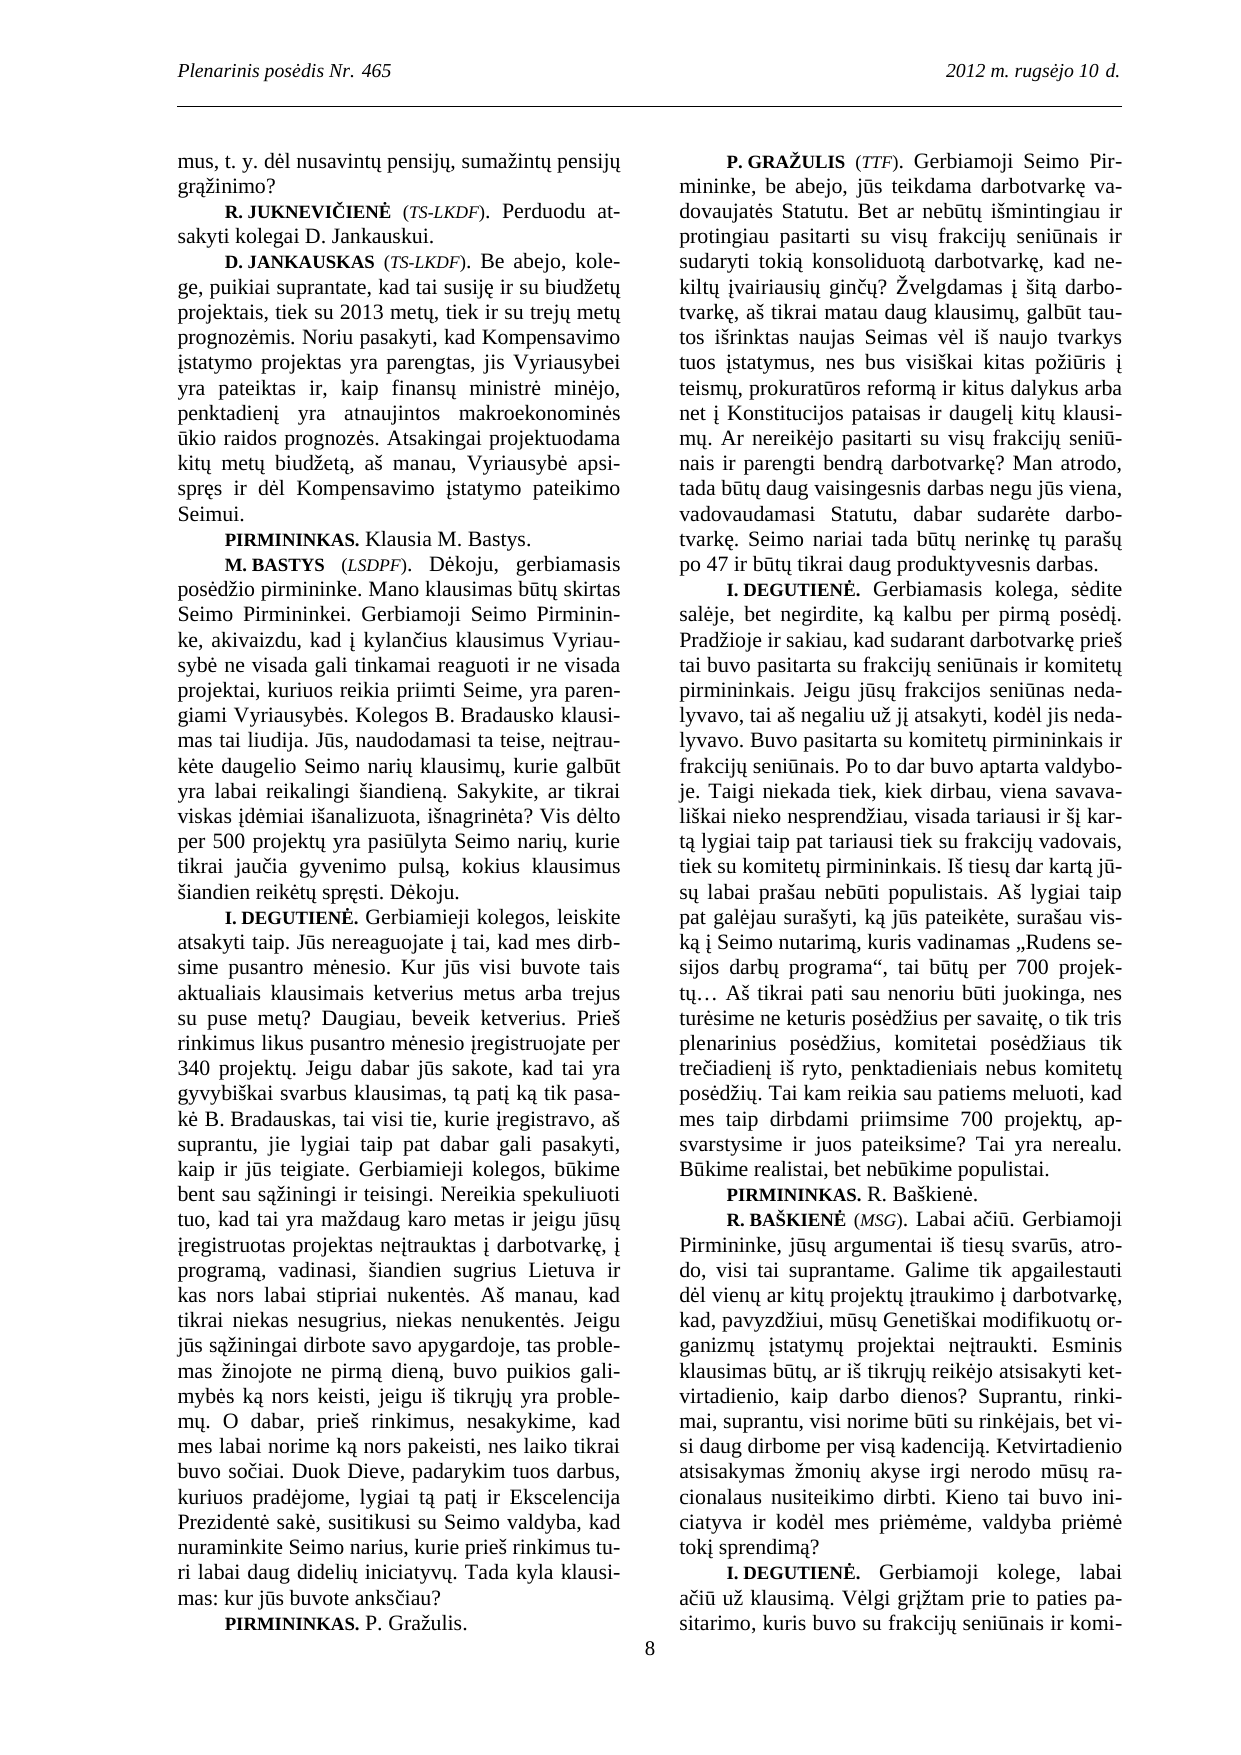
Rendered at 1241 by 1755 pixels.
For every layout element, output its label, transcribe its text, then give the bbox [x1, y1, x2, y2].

text D. JANKAUSKAS (TS-LKDF). Be abe­jo, ko­le­ge, pui­kiai su­pran­ta­te, kad tai su­si­ję ir su biu­dže­tų pro­jek­tais, tiek su 2013 me­tų, tiek ir su tre­jų me­tų prog­no­zė­mis. No­riu pa­sa­ky­ti, kad Kom­pen­sa­vi­mo įsta­ty­mo pro­jek­tas yra pa­reng­tas, jis Vy­riau­sy­bei yra pa­teik­tas ir, kaip fi­nan­sų mi­nist­rė mi­nė­jo, penk­ta­die­nį yra at­nau­jin­tos mak­ro­e­ko­no­mi­nės ūkio rai­dos prog­no­zės. At­sa­kin­gai pro­jek­tuo­da­ma ki­tų me­tų biu­dže­tą, aš ma­nau, Vy­riau­sy­bė ap­si­spręs ir dėl Kom­pen­sa­vi­mo įsta­ty­mo pa­tei­ki­mo Sei­mui. [177, 248, 620, 526]
text PIRMININKAS. Klau­sia M. Bas­tys. [177, 526, 620, 551]
text R. JUKNEVIČIENĖ (TS-LKDF). Per­duo­du at­sa­ky­ti ko­le­gai D. Jan­kaus­kui. [177, 198, 620, 248]
text P. GRAŽULIS (TTF). Ger­bia­mo­ji Sei­mo Pir­mi­nin­ke, be abe­jo, jūs teik­da­ma dar­bo­tvarkę va­do­vau­ja­tės Sta­tu­tu. Bet ar ne­bū­tų iš­min­tin­giau ir pro­tin­giau pa­si­tar­ti su vi­sų frak­ci­jų se­niū­nais ir su­da­ry­ti to­kią kon­so­li­duo­tą dar­bo­tvarkę, kad ne­kil­tų įvai­riau­sių gin­čų? Žvelg­da­mas į ši­tą dar­bo­tvarkę, aš tik­rai ma­tau daug klau­si­mų, gal­būt tau­tos iš­rink­tas nau­jas Sei­mas vėl iš nau­jo tvar­kys tuos įsta­ty­mus, nes bus vi­siš­kai ki­tas po­žiū­ris į teis­mų, pro­ku­ra­tū­ros re­for­mą ir ki­tus da­ly­kus ar­ba net į Kon­sti­tu­ci­jos pa­tai­sas ir dau­ge­lį ki­tų klau­si­mų. Ar ne­rei­kė­jo pa­si­tar­ti su vi­sų frak­ci­jų se­niū­nais ir pa­reng­ti ben­drą dar­bo­tvarkę? Man at­ro­do, ta­da bū­tų daug vai­sin­ges­nis dar­bas ne­gu jūs vie­na, va­do­vau­da­ma­si Sta­tu­tu, da­bar su­da­rė­te dar­bo­tvarkę. Sei­mo na­riai ta­da bū­tų ne­rin­kę tų pa­ra­šų po 47 ir bū­tų tik­rai daug pro­duk­ty­ves­nis dar­bas. [679, 148, 1122, 576]
text PIRMININKAS. R. Baš­kie­nė. [679, 1181, 1122, 1206]
text PIRMININKAS. P. Gra­žu­lis. [177, 1610, 620, 1635]
text mus, t. y. dėl nu­sa­vin­tų pen­si­jų, su­ma­žin­tų pen­si­jų grą­ži­ni­mo? [177, 148, 620, 198]
text I. DEGUTIENĖ. Ger­bia­ma­sis ko­le­ga, sė­di­te sa­lė­je, bet ne­gir­di­te, ką kal­bu per pir­mą po­sė­dį. Pra­džio­je ir sa­kiau, kad su­da­rant dar­bo­tvarkę prieš tai bu­vo pa­si­tar­ta su frak­ci­jų se­niū­nais ir ko­mi­te­tų pir­mi­nin­kais. Jei­gu jū­sų frak­ci­jos se­niū­nas ne­da­ly­va­vo, tai aš ne­ga­liu už jį at­sa­ky­ti, ko­dėl jis ne­da­ly­va­vo. Bu­vo pa­si­tar­ta su ko­mi­te­tų pir­mi­nin­kais ir frak­ci­jų se­niū­nais. Po to dar bu­vo ap­tar­ta val­dy­bo­je. Tai­gi nie­ka­da tiek, kiek dir­bau, vie­na sa­va­va­liš­kai nie­ko ne­spren­džiau, vi­sa­da ta­riau­si ir šį kar­tą ly­giai taip pat ta­riau­si tiek su frak­ci­jų va­do­vais, tiek su ko­mi­te­tų pir­mi­nin­kais. Iš tie­sų dar kar­tą jū­sų la­bai pra­šau ne­bū­ti po­pu­lis­tais. Aš ly­giai taip pat ga­lė­jau su­ra­šy­ti, ką jūs pa­tei­kė­te, su­ra­šau vis­ką į Sei­mo nu­ta­ri­mą, ku­ris va­di­na­mas „Ru­dens se­si­jos dar­bų pro­gra­ma“, tai bū­tų per 700 pro­jek­tų… Aš tik­rai pa­ti sau ne­no­riu bū­ti juo­kin­ga, nes tu­rė­si­me ne ke­tu­ris po­sė­džius per sa­vai­tę, o tik tris ple­na­ri­nius po­sė­džius, ko­mi­te­tai po­sė­džiaus tik tre­čia­die­nį iš ry­to, penk­ta­die­niais ne­bus ko­mi­te­tų po­sė­džių. Tai kam rei­kia sau pa­tiems me­luo­ti, kad mes taip dirb­da­mi pri­im­si­me 700 pro­jek­tų, ap­svars­ty­si­me ir juos pa­teik­si­me? Tai yra ne­re­a­lu. Bū­ki­me re­a­lis­tai, bet ne­bū­ki­me po­pu­lis­tai. [679, 576, 1122, 1181]
text R. BAŠKIENĖ (MSG). La­bai ačiū. Ger­bia­mo­ji Pir­mi­nin­ke, jū­sų ar­gu­men­tai iš tie­sų sva­rūs, at­ro­do, vi­si tai su­pran­ta­me. Ga­li­me tik ap­gai­les­tau­ti dėl vie­nų ar ki­tų pro­jek­tų įtrau­ki­mo į dar­bo­tvarkę, kad, pa­vyz­džiui, mū­sų Ge­ne­tiš­kai mo­di­fi­kuo­tų or­ga­niz­mų įsta­ty­mų pro­jek­tai ne­įtrauk­ti. Es­mi­nis klau­si­mas bū­tų, ar iš tik­rų­jų rei­kė­jo at­si­sa­ky­ti ket­vir­ta­die­nio, kaip dar­bo die­nos? Su­pran­tu, rin­ki­mai, su­pran­tu, vi­si no­ri­me bū­ti su rin­kė­jais, bet vi­si daug dir­bo­me per vi­są ka­den­ci­ją. Ket­vir­ta­die­nio at­si­sa­ky­mas žmo­nių aky­se ir­gi ne­ro­do mū­sų ra­cio­na­laus nu­si­tei­ki­mo dirb­ti. Kie­no tai bu­vo ini­cia­ty­va ir ko­dėl mes pri­ėmė­me, val­dy­ba pri­ėmė to­kį spren­di­mą? [679, 1206, 1122, 1559]
text I. DEGUTIENĖ. Ger­bia­mo­ji ko­le­ge, la­bai ačiū už klau­si­mą. Vėl­gi grįž­tam prie to pa­ties pa­si­ta­ri­mo, ku­ris bu­vo su frak­ci­jų se­niū­nais ir ko­mi­ [679, 1559, 1122, 1635]
text M. BASTYS (LSDPF). Dė­ko­ju, ger­bia­ma­sis po­sė­džio pir­mi­nin­ke. Ma­no klau­si­mas bū­tų skir­tas Sei­mo Pir­mi­nin­kei. Ger­bia­mo­ji Sei­mo Pir­mi­nin­ke, aki­vaiz­du, kad į ky­lan­čius klau­si­mus Vy­riau­sy­bė ne vi­sa­da ga­li tin­ka­mai re­a­guo­ti ir ne vi­sa­da pro­jek­tai, ku­riuos rei­kia pri­im­ti Sei­me, yra pa­ren­gia­mi Vy­riau­sy­bės. Ko­le­gos B. Bra­daus­ko klau­si­mas tai liu­di­ja. Jūs, nau­do­da­ma­si ta tei­se, ne­įtrau­kė­te dau­ge­lio Sei­mo na­rių klau­si­mų, ku­rie gal­būt yra la­bai rei­ka­lin­gi šian­die­ną. Sa­ky­ki­te, ar tik­rai vis­kas įdė­miai iš­ana­li­zuo­ta, iš­nag­ri­nė­ta? Vis dėl­to per 500 pro­jek­tų yra pa­siū­ly­ta Sei­mo na­rių, ku­rie tik­rai jau­čia gy­ve­ni­mo pul­są, ko­kius klau­si­mus šian­dien rei­kė­tų spręs­ti. Dė­ko­ju. [177, 551, 620, 904]
text I. DEGUTIENĖ. Ger­bia­mie­ji ko­le­gos, leis­ki­te at­sa­ky­ti taip. Jūs ne­re­a­guo­ja­te į tai, kad mes dirb­si­me pus­an­tro mė­ne­sio. Kur jūs vi­si bu­vo­te tais ak­tu­a­liais klau­si­mais ket­ve­rius me­tus ar­ba tre­jus su pu­se me­tų? Dau­giau, be­veik ket­ve­rius. Prieš rin­ki­mus li­kus pus­an­tro mė­ne­sio įre­gist­ruo­ja­te per 340 pro­jek­tų. Jei­gu da­bar jūs sa­ko­te, kad tai yra gy­vy­biš­kai svar­bus klau­si­mas, tą pa­tį ką tik pa­sa­kė B. Bra­daus­kas, tai vi­si tie, ku­rie įre­gist­ra­vo, aš su­pran­tu, jie ly­giai taip pat da­bar ga­li pa­sa­ky­ti, kaip ir jūs tei­gia­te. Ger­bia­mie­ji ko­le­gos, bū­ki­me bent sau są­ži­nin­gi ir tei­sin­gi. Ne­rei­kia spe­ku­liuo­ti tuo, kad tai yra maž­daug ka­ro me­tas ir jei­gu jū­sų įre­gist­ruo­tas pro­jek­tas ne­įtrauk­tas į dar­bo­tvarkę, į pro­gra­mą, va­di­na­si, šian­dien su­grius Lie­tu­va ir kas nors la­bai stip­riai nu­ken­tės. Aš ma­nau, kad tik­rai nie­kas ne­su­grius, nie­kas ne­nu­ken­tės. Jei­gu jūs są­ži­nin­gai dir­bo­te sa­vo apy­gar­do­je, tas pro­ble­mas ži­no­jo­te ne pir­mą die­ną, bu­vo pui­kios ga­li­my­bės ką nors keis­ti, jei­gu iš tik­rų­jų yra pro­ble­mų. O da­bar, prieš rin­ki­mus, ne­sa­ky­ki­me, kad mes la­bai no­ri­me ką nors pa­keis­ti, nes lai­ko tik­rai bu­vo so­čiai. Duok Die­ve, pa­da­ry­kim tuos dar­bus, ku­riuos pra­dė­jo­me, ly­giai tą pa­tį ir Eks­ce­len­ci­ja Pre­zi­den­tė sa­kė, su­si­ti­ku­si su Sei­mo val­dy­ba, kad nu­ra­min­ki­te Sei­mo na­rius, ku­rie prieš rin­ki­mus tu­ri la­bai daug di­de­lių ini­cia­ty­vų. Ta­da ky­la klau­si­mas: kur jūs bu­vo­te anks­čiau? [177, 904, 620, 1610]
